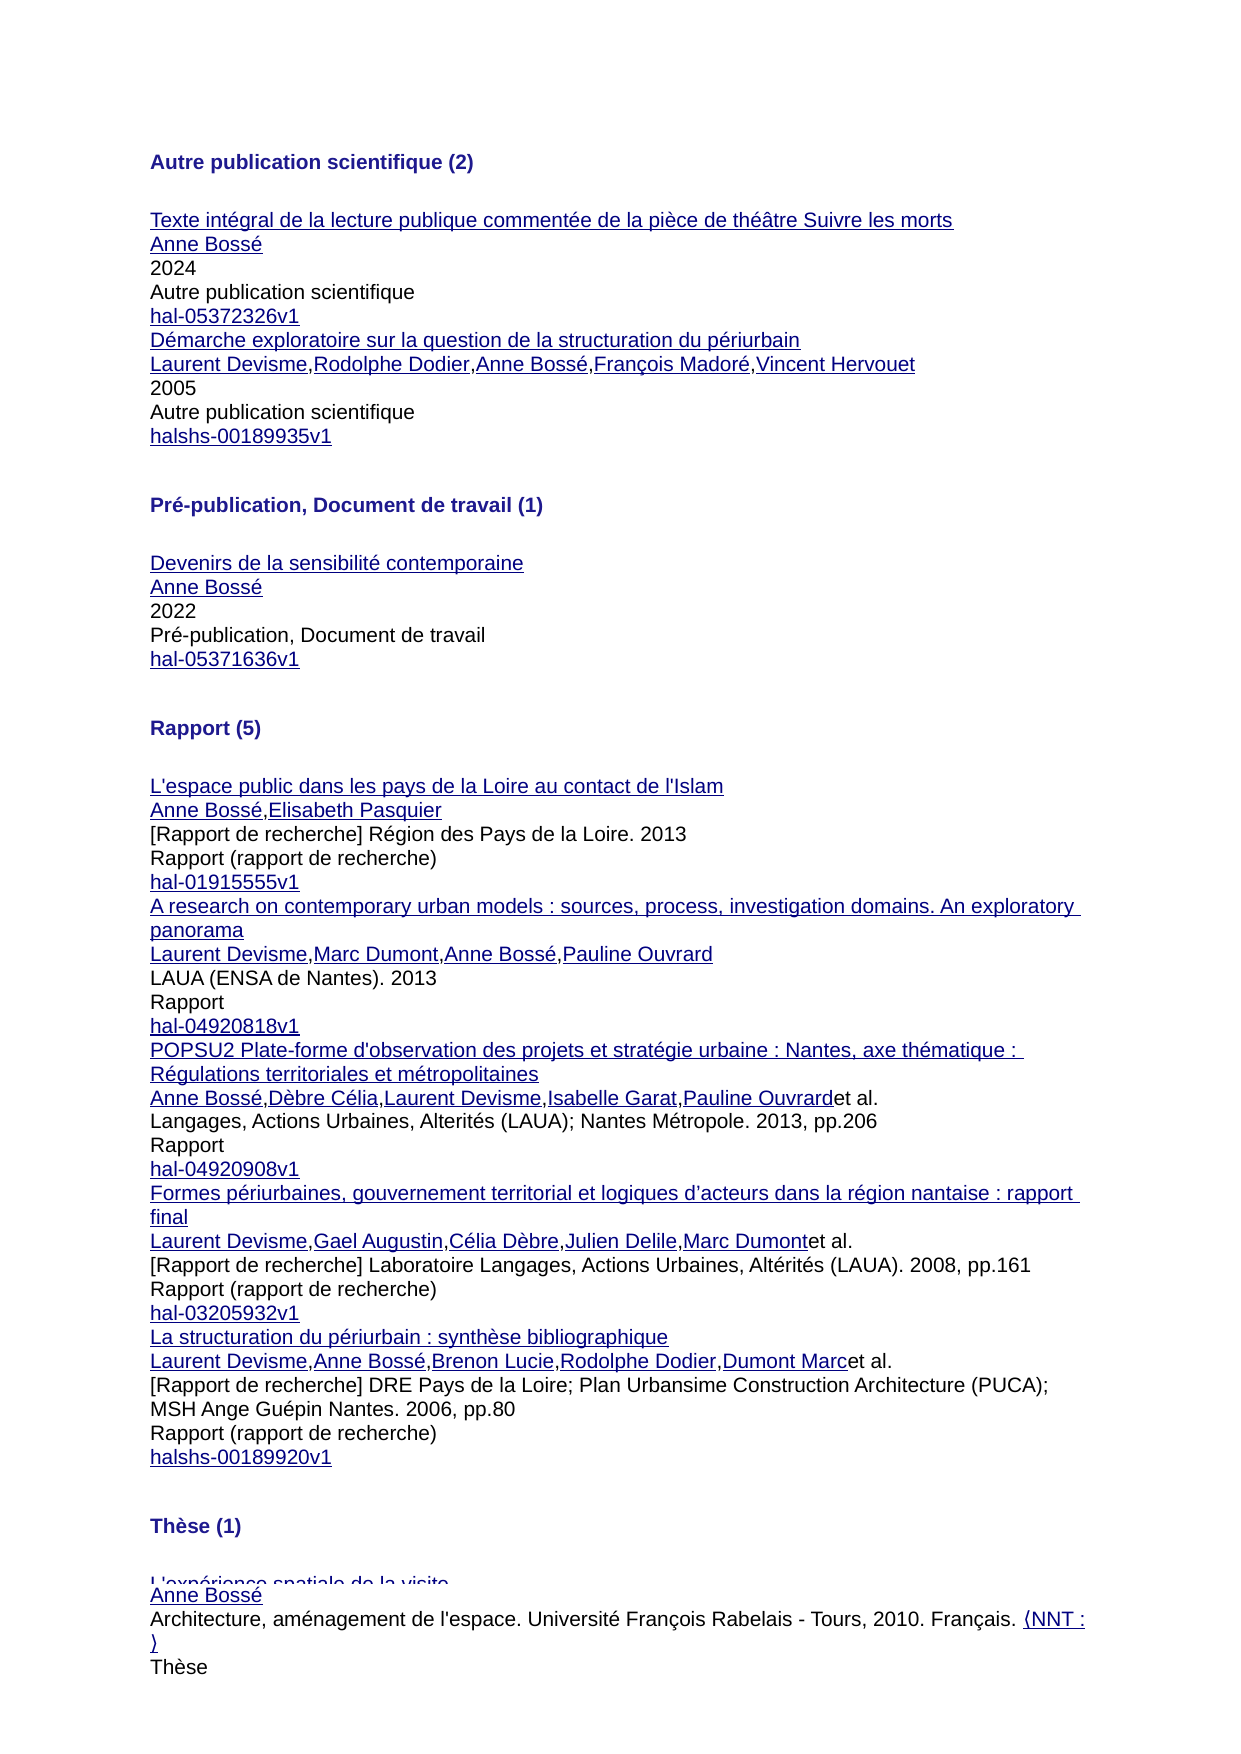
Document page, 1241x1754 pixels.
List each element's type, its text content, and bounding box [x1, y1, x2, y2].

table_cell A research on contemporary urban models : sources, process, investigation domains. An exploratory panorama Laurent Devisme,Marc Dumont,Anne Bossé,Pauline Ouvrard LAUA (ENSA de Nantes). 2013 Rapport hal-04920818v1 [150, 894, 1090, 1037]
table_cell Démarche exploratoire sur la question de la structuration du périurbain Laurent Devisme,Rodolphe Dodier,Anne Bossé,François Madoré,Vincent Hervouet 2005 Autre publication scientifique halshs-00189935v1 [150, 328, 1090, 448]
table_cell La structuration du périurbain : synthèse bibliographique Laurent Devisme,Anne Bossé,Brenon Lucie,Rodolphe Dodier,Dumont Marcet al. [Rapport de recherche] DRE Pays de la Loire; Plan Urbansime Construction Architecture (PUCA); MSH Ange Guépin Nantes. 2006, pp.80 Rapport (rapport de recherche) halshs-00189920v1 [150, 1325, 1090, 1469]
table_header L'expérience spatiale de la visite Anne Bossé Architecture, aménagement de l'espace. Université François Rabelais - Tours, 2010. Français. ⟨NNT : ⟩ Thèse [150, 1572, 1090, 1679]
table_header Texte intégral de la lecture publique commentée de la pièce de théâtre Suivre les morts Anne Bossé 2024 Autre publication scientifique hal-05372326v1 [150, 208, 1090, 328]
subtitle Thèse (1) [150, 1513, 1090, 1537]
subtitle Rapport (5) [150, 716, 1090, 739]
subtitle Pré-publication, Document de travail (1) [150, 493, 1090, 517]
table_cell Formes périurbaines, gouvernement territorial et logiques d’acteurs dans la région nantaise : rapport final Laurent Devisme,Gael Augustin,Célia Dèbre,Julien Delile,Marc Dumontet al. [Rapport de recherche] Laboratoire Langages, Actions Urbaines, Altérités (LAUA). 2008, pp.161 Rapport (rapport de recherche) hal-03205932v1 [150, 1181, 1090, 1325]
table_header L'espace public dans les pays de la Loire au contact de l'Islam Anne Bossé,Elisabeth Pasquier [Rapport de recherche] Région des Pays de la Loire. 2013 Rapport (rapport de recherche) hal-01915555v1 [150, 774, 1090, 894]
subtitle Autre publication scientifique (2) [150, 150, 1090, 174]
table_header Devenirs de la sensibilité contemporaine Anne Bossé 2022 Pré-publication, Document de travail hal-05371636v1 [150, 551, 1090, 671]
table_cell POPSU2 Plate-forme d'observation des projets et stratégie urbaine : Nantes, axe thématique : Régulations territoriales et métropolitaines Anne Bossé,Dèbre Célia,Laurent Devisme,Isabelle Garat,Pauline Ouvrardet al. Langages, Actions Urbaines, Alterités (LAUA); Nantes Métropole. 2013, pp.206 Rapport hal-04920908v1 [150, 1038, 1090, 1181]
